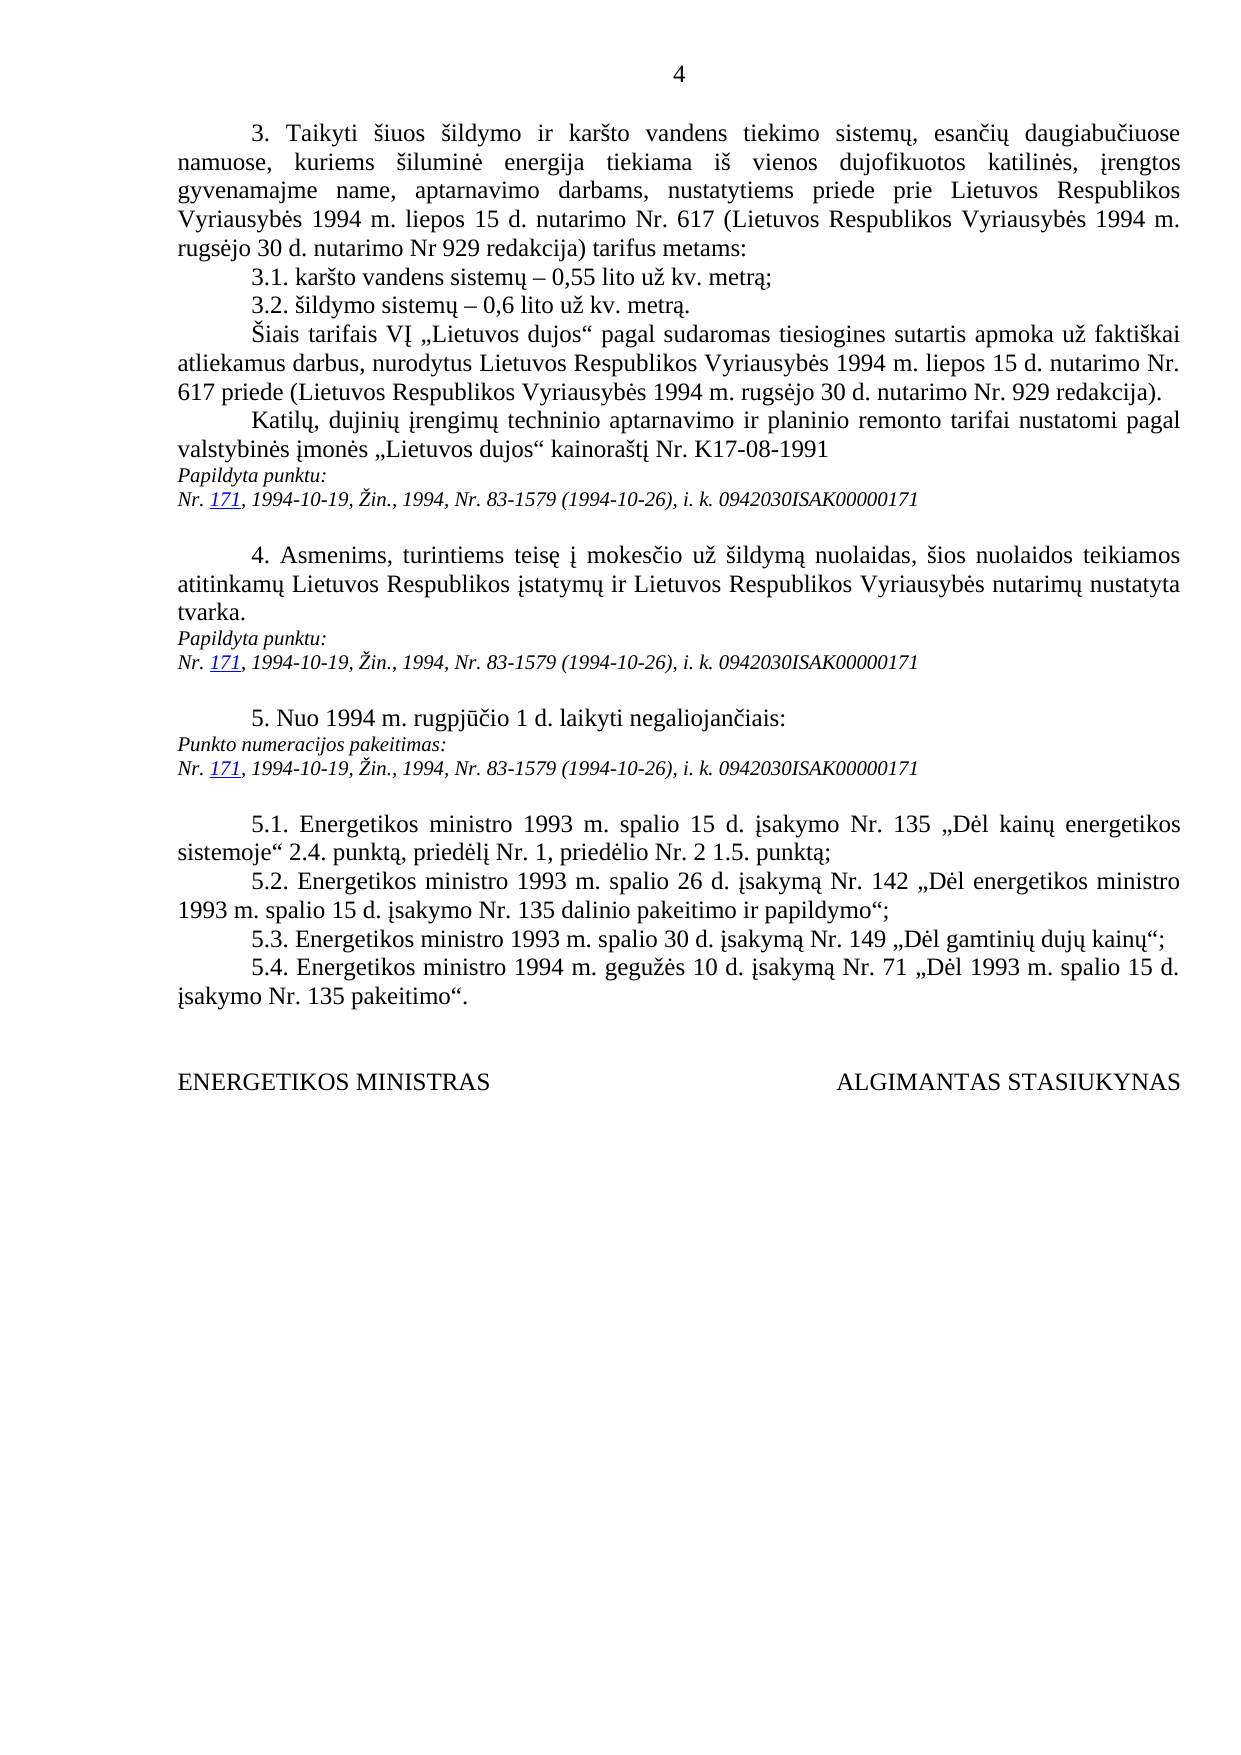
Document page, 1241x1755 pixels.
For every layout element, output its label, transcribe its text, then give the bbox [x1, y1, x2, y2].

text Šiais tarifais VĮ „Lietuvos dujos“ pagal sudaromas tiesiogines sutartis apmoka už faktiškai atliekamus darbus, nurodytus Lietuvos Respublikos Vyriausybės 1994 m. liepos 15 d. nutarimo Nr. 617 priede (Lietuvos Respublikos Vyriausybės 1994 m. rugsėjo 30 d. nutarimo Nr. 929 redakcija). [177, 319, 1181, 406]
text Nr. 171, 1994-10-19, Žin., 1994, Nr. 83-1579 (1994-10-26), i. k. 0942030ISAK00000171 [177, 756, 1181, 780]
text 4. Asmenims, turintiems teisę į mokesčio už šildymą nuolaidas, šios nuolaidos teikiamos atitinkamų Lietuvos Respublikos įstatymų ir Lietuvos Respublikos Vyriausybės nutarimų nustatyta tvarka. [177, 540, 1181, 626]
text 3.2. šildymo sistemų – 0,6 lito už kv. metrą. [177, 291, 1181, 319]
text 5.3. Energetikos ministro 1993 m. spalio 30 d. įsakymą Nr. 149 „Dėl gamtinių dujų kainų“; [177, 924, 1181, 952]
text 5. Nuo 1994 m. rugpjūčio 1 d. laikyti negaliojančiais: [177, 703, 1181, 732]
text 3. Taikyti šiuos šildymo ir karšto vandens tiekimo sistemų, esančių daugiabučiuose namuose, kuriems šiluminė energija tiekiama iš vienos dujofikuotos katilinės, įrengtos gyvenamajme name, aptarnavimo darbams, nustatytiems priede prie Lietuvos Respublikos Vyriausybės 1994 m. liepos 15 d. nutarimo Nr. 617 (Lietuvos Respublikos Vyriausybės 1994 m. rugsėjo 30 d. nutarimo Nr 929 redakcija) tarifus metams: [177, 118, 1181, 262]
text Katilų, dujinių įrengimų techninio aptarnavimo ir planinio remonto tarifai nustatomi pagal valstybinės įmonės „Lietuvos dujos“ kainoraštį Nr. K17-08-1991 [177, 406, 1181, 463]
text 5.2. Energetikos ministro 1993 m. spalio 26 d. įsakymą Nr. 142 „Dėl energetikos ministro 1993 m. spalio 15 d. įsakymo Nr. 135 dalinio pakeitimo ir papildymo“; [177, 866, 1181, 924]
text Papildyta punktu: [177, 463, 1181, 487]
text Papildyta punktu: [177, 626, 1181, 650]
text 5.4. Energetikos ministro 1994 m. gegužės 10 d. įsakymą Nr. 71 „Dėl 1993 m. spalio 15 d. įsakymo Nr. 135 pakeitimo“. [177, 952, 1181, 1010]
text 3.1. karšto vandens sistemų – 0,55 lito už kv. metrą; [177, 262, 1181, 291]
text Nr. 171, 1994-10-19, Žin., 1994, Nr. 83-1579 (1994-10-26), i. k. 0942030ISAK00000171 [177, 487, 1181, 511]
text 5.1. Energetikos ministro 1993 m. spalio 15 d. įsakymo Nr. 135 „Dėl kainų energetikos sistemoje“ 2.4. punktą, priedėlį Nr. 1, priedėlio Nr. 2 1.5. punktą; [177, 809, 1181, 866]
text Nr. 171, 1994-10-19, Žin., 1994, Nr. 83-1579 (1994-10-26), i. k. 0942030ISAK00000171 [177, 650, 1181, 674]
text Punkto numeracijos pakeitimas: [177, 732, 1181, 756]
text ENERGETIKOS MINISTRAS ALGIMANTAS STASIUKYNAS [177, 1067, 1181, 1096]
